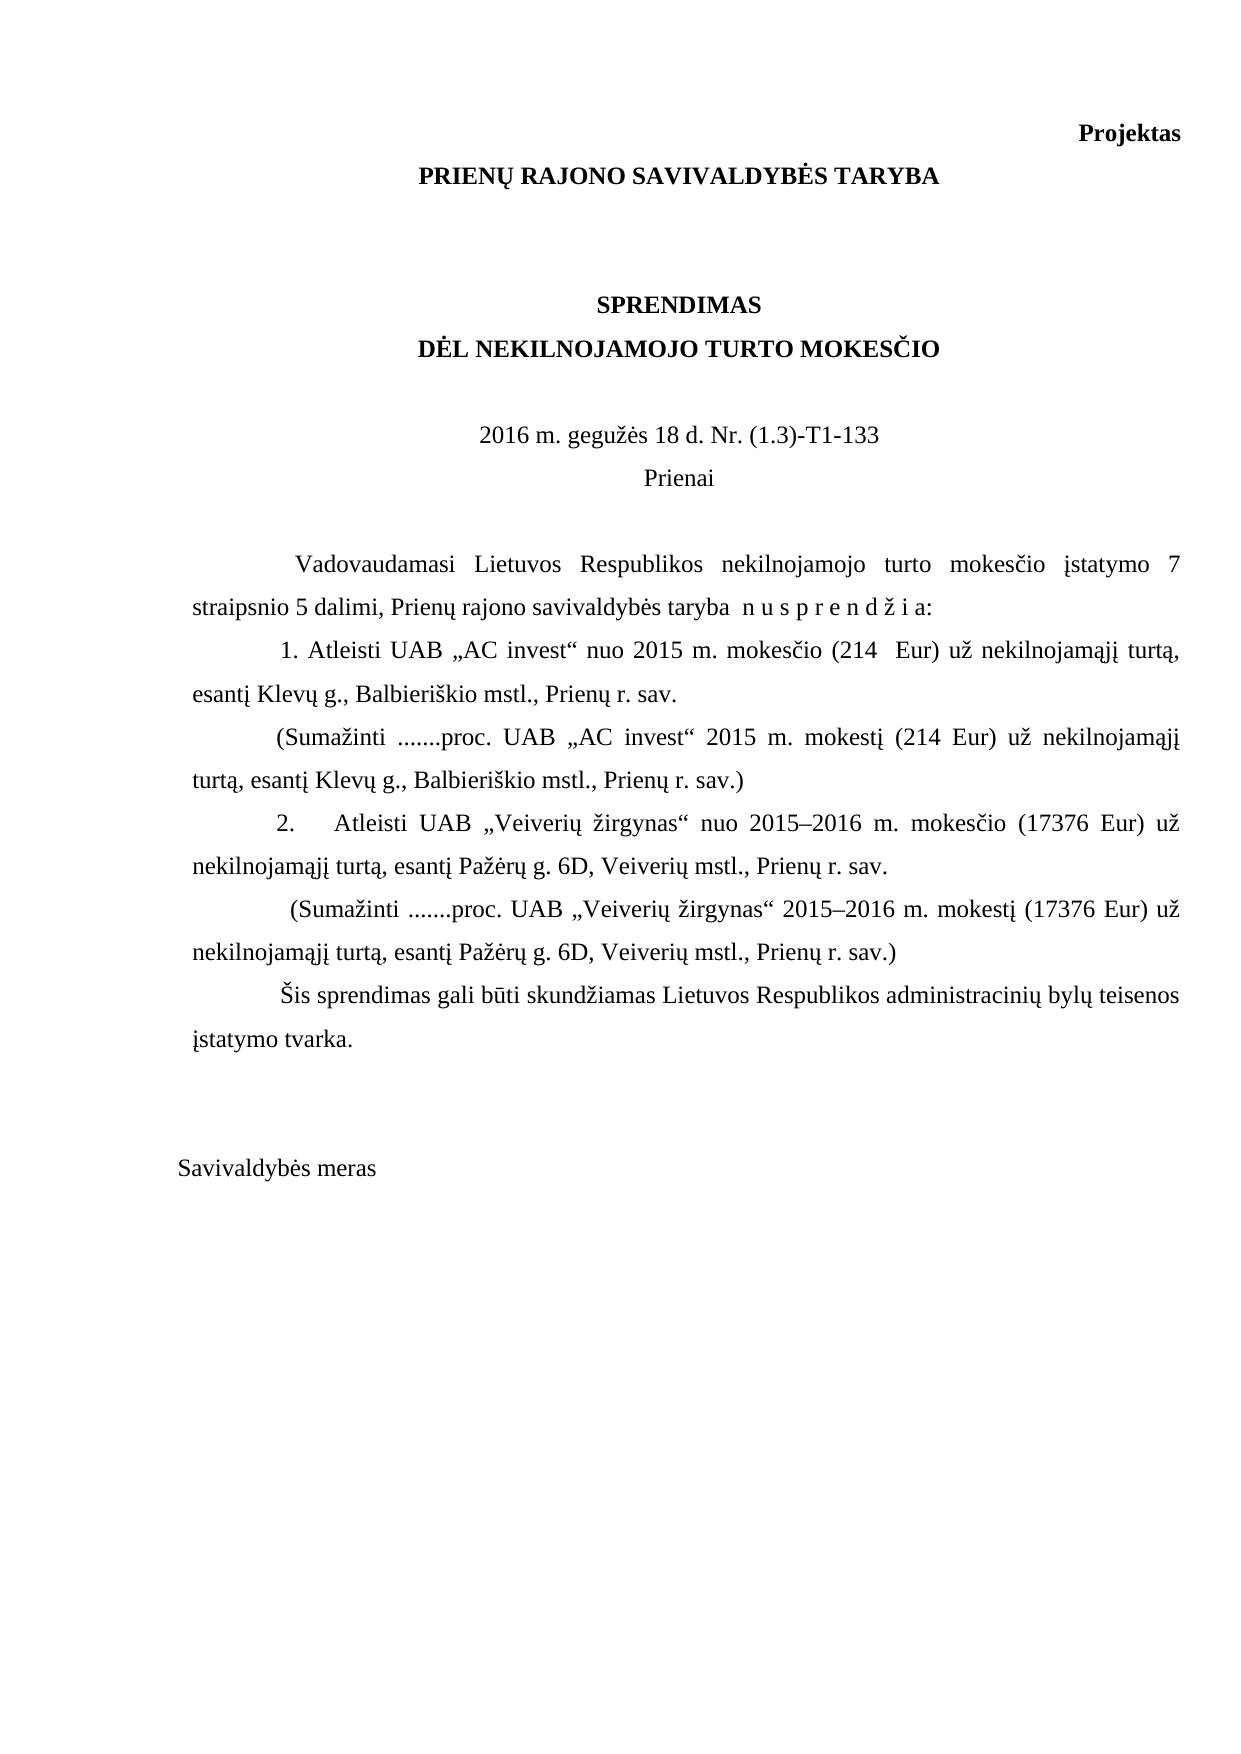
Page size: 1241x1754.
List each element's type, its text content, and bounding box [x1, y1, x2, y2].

text DĖL NEKILNOJAMOJO TURTO MOKESČIO [177, 334, 1181, 362]
text 2016 m. gegužės 18 d. Nr. (1.3)-T1-133 [44, 420, 1181, 449]
text Prienai [177, 463, 1181, 492]
text (Sumažinti .......proc. UAB „AC invest“ 2015 m. mokestį (214 Eur) už nekilnojamąjį turtą, esantį Klevų g., Balbieriškio mstl., Prienų r. sav.) [192, 722, 1181, 794]
text 1. Atleisti UAB „AC invest“ nuo 2015 m. mokesčio (214 Eur) už nekilnojamąjį turtą, esantį Klevų g., Balbieriškio mstl., Prienų r. sav. [192, 636, 1181, 707]
text Savivaldybės meras [177, 1153, 1181, 1182]
text 2. Atleisti UAB „Veiverių žirgynas“ nuo 2015–2016 m. mokesčio (17376 Eur) už nekilnojamąjį turtą, esantį Pažėrų g. 6D, Veiverių mstl., Prienų r. sav. [192, 808, 1181, 880]
text Projektas [177, 118, 1181, 147]
text SPRENDIMAS [177, 291, 1181, 319]
text PRIENŲ RAJONO SAVIVALDYBĖS TARYBA [177, 161, 1181, 190]
text Vadovaudamasi Lietuvos Respublikos nekilnojamojo turto mokesčio įstatymo 7 straipsnio 5 dalimi, Prienų rajono savivaldybės taryba n u s p r e n d ž i a: [192, 549, 1181, 621]
text (Sumažinti .......proc. UAB „Veiverių žirgynas“ 2015–2016 m. mokestį (17376 Eur) už nekilnojamąjį turtą, esantį Pažėrų g. 6D, Veiverių mstl., Prienų r. sav.) [192, 894, 1181, 966]
text Šis sprendimas gali būti skundžiamas Lietuvos Respublikos administracinių bylų teisenos įstatymo tvarka. [192, 981, 1181, 1052]
